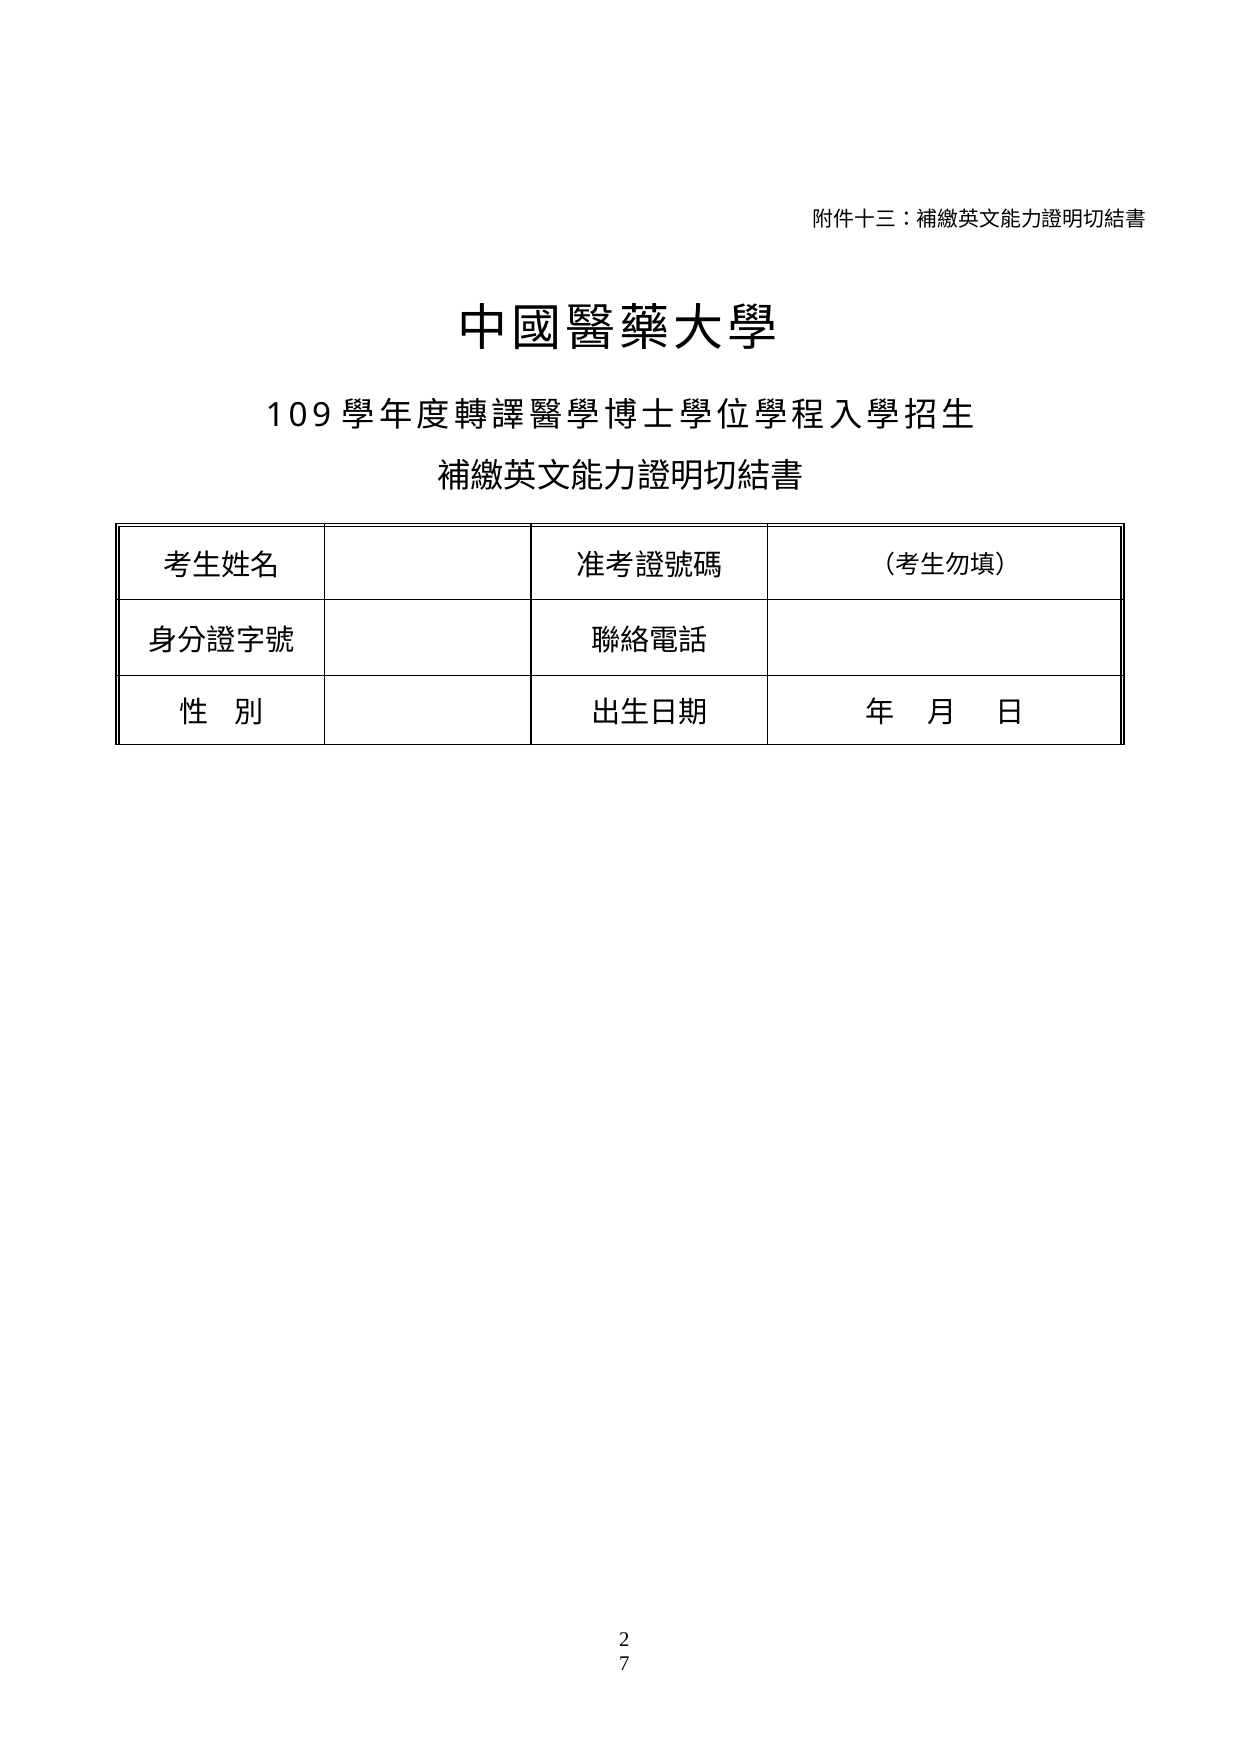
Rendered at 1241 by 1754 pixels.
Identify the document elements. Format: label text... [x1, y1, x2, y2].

table_cell 年 月 日 [768, 676, 1120, 744]
text 補繳英文能力證明切結書 [266, 449, 974, 497]
text 中國醫藥大學 [89, 251, 1146, 376]
table_cell [325, 600, 530, 675]
table_header 考生姓名 [120, 527, 324, 598]
table_header 准考證號碼 [532, 527, 767, 598]
table_cell 性 別 [120, 676, 324, 744]
table_cell 出生日期 [532, 676, 767, 744]
table_cell 身分證字號 [120, 600, 324, 675]
table_cell [325, 676, 530, 744]
table_cell [768, 600, 1120, 675]
table_cell 聯絡電話 [532, 600, 767, 675]
text 附件十三：補繳英文能力證明切結書 [89, 176, 1146, 238]
text 109學年度轉譯醫學博士學位學程入學招生 [118, 388, 1122, 437]
table_header （考生勿填） [768, 527, 1120, 598]
table_header [325, 527, 530, 598]
